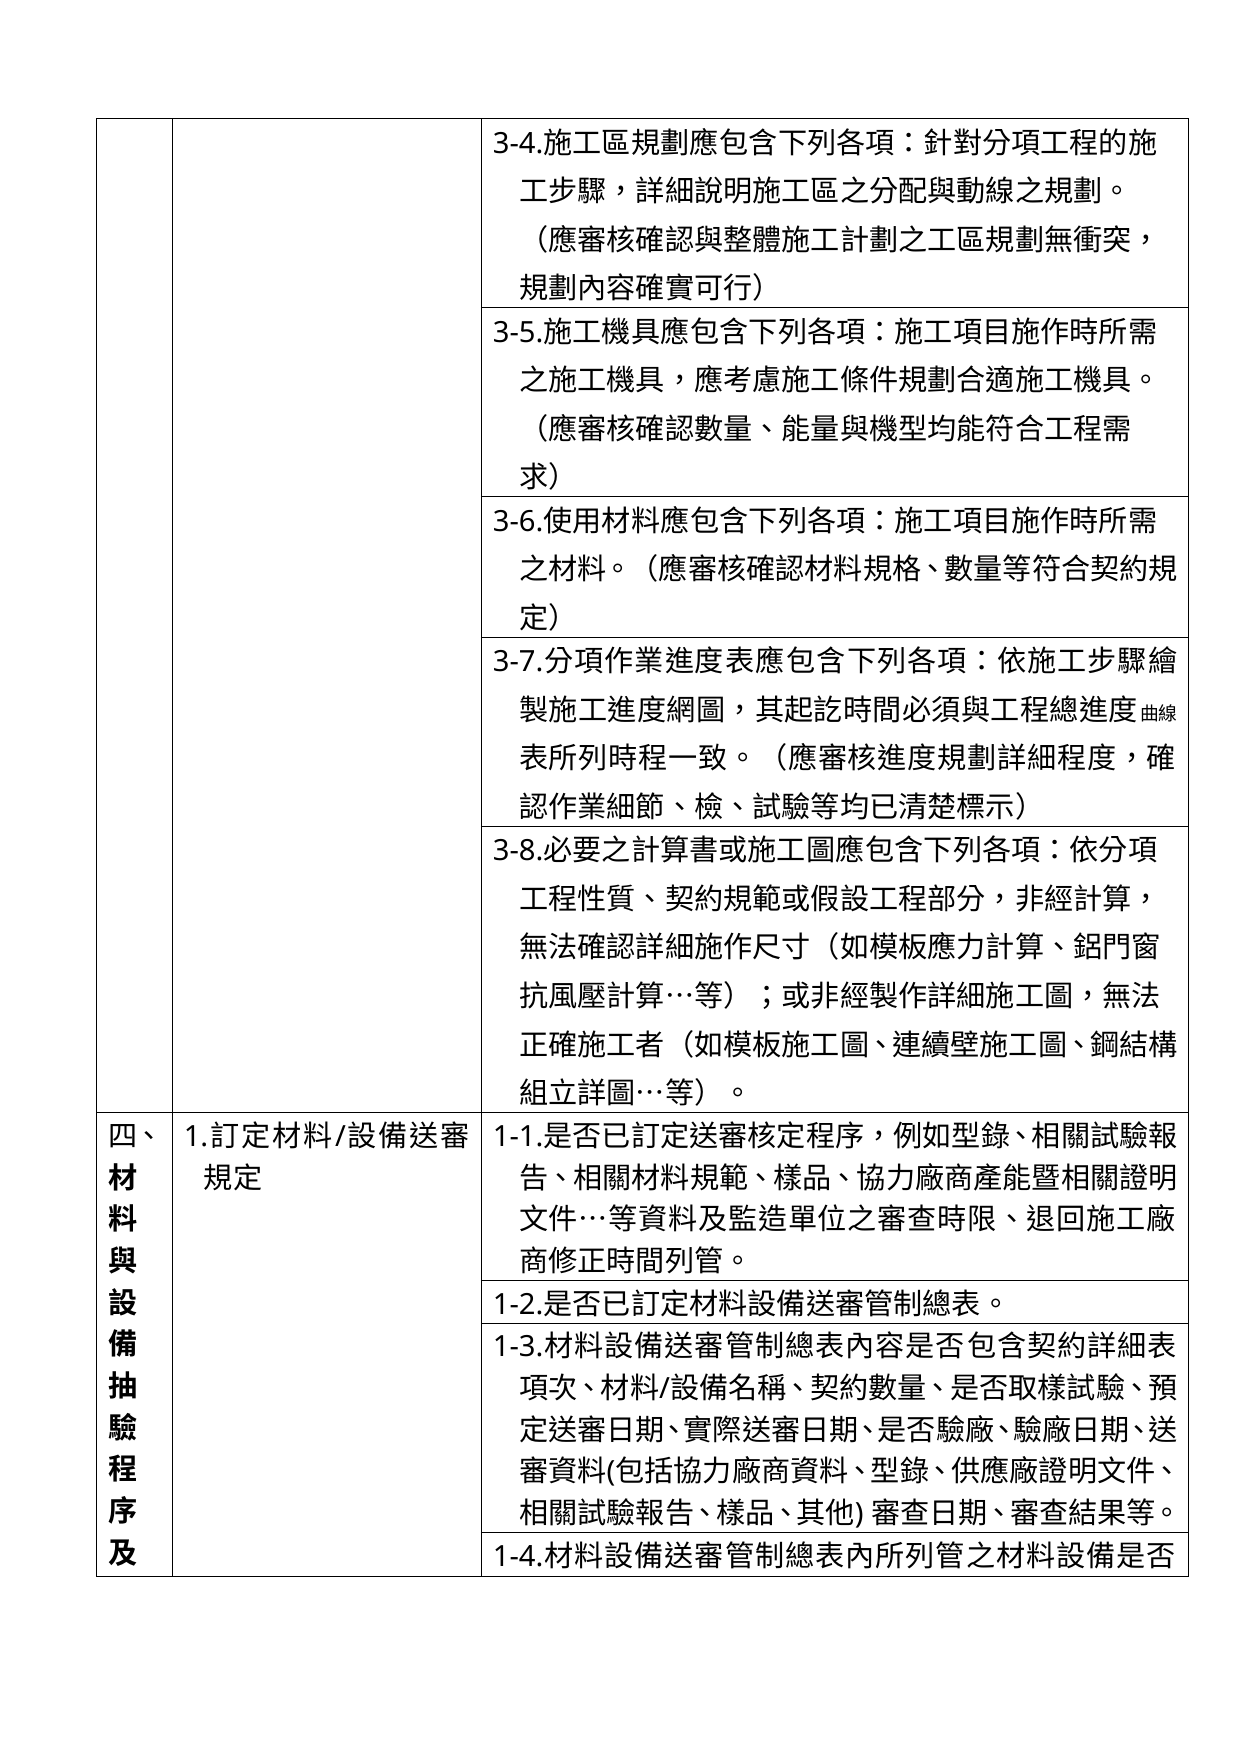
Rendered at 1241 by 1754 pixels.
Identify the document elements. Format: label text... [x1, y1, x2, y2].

table_cell 1-2.是否已訂定材料設備送審管制總表。 [482, 1281, 1188, 1322]
table_cell 3-8.必要之計算書或施工圖應包含下列各項：依分項工程性質、契約規範或假設工程部分，非經計算，無法確認詳細施作尺寸（如模板應力計算、鋁門窗抗風壓計算…等）；或非經製作詳細施工圖，無法正確施工者（如模板施工圖、連續壁施工圖、鋼結構組立詳圖…等）。 [482, 827, 1188, 1112]
table_cell 3-6.使用材料應包含下列各項：施工項目施作時所需之材料。（應審核確認材料規格、數量等符合契約規定） [482, 497, 1188, 637]
table_cell 1.訂定材料/設備送審規定 [173, 1113, 481, 1576]
table_cell 3-5.施工機具應包含下列各項：施工項目施作時所需之施工機具，應考慮施工條件規劃合適施工機具。（應審核確認數量、能量與機型均能符合工程需求） [482, 308, 1188, 496]
table_cell 1-4.材料設備送審管制總表內所列管之材料設備是否 [482, 1533, 1188, 1576]
table_cell [97, 119, 172, 1112]
table_cell 1-1.是否已訂定送審核定程序，例如型錄、相關試驗報告、相關材料規範、樣品、協力廠商產能暨相關證明文件…等資料及監造單位之審查時限、退回施工廠商修正時間列管。 [482, 1113, 1188, 1280]
table_cell 3-7.分項作業進度表應包含下列各項：依施工步驟繪製施工進度網圖，其起訖時間必須與工程總進度曲線表所列時程一致。（應審核進度規劃詳細程度，確認作業細節、檢、試驗等均已清楚標示） [482, 638, 1188, 826]
table_cell [173, 119, 481, 1112]
table_cell 3-4.施工區規劃應包含下列各項：針對分項工程的施工步驟，詳細說明施工區之分配與動線之規劃。（應審核確認與整體施工計劃之工區規劃無衝突，規劃內容確實可行） [482, 119, 1188, 307]
table_cell 1-3.材料設備送審管制總表內容是否包含契約詳細表項次、材料/設備名稱、契約數量、是否取樣試驗、預定送審日期、實際送審日期、是否驗廠、驗廠日期、送審資料(包括協力廠商資料、型錄、供應廠證明文件、相關試驗報告、樣品、其他) 審查日期、審查結果等。 [482, 1324, 1188, 1532]
table_cell 四、材料與設備抽驗程序及 [97, 1113, 172, 1576]
